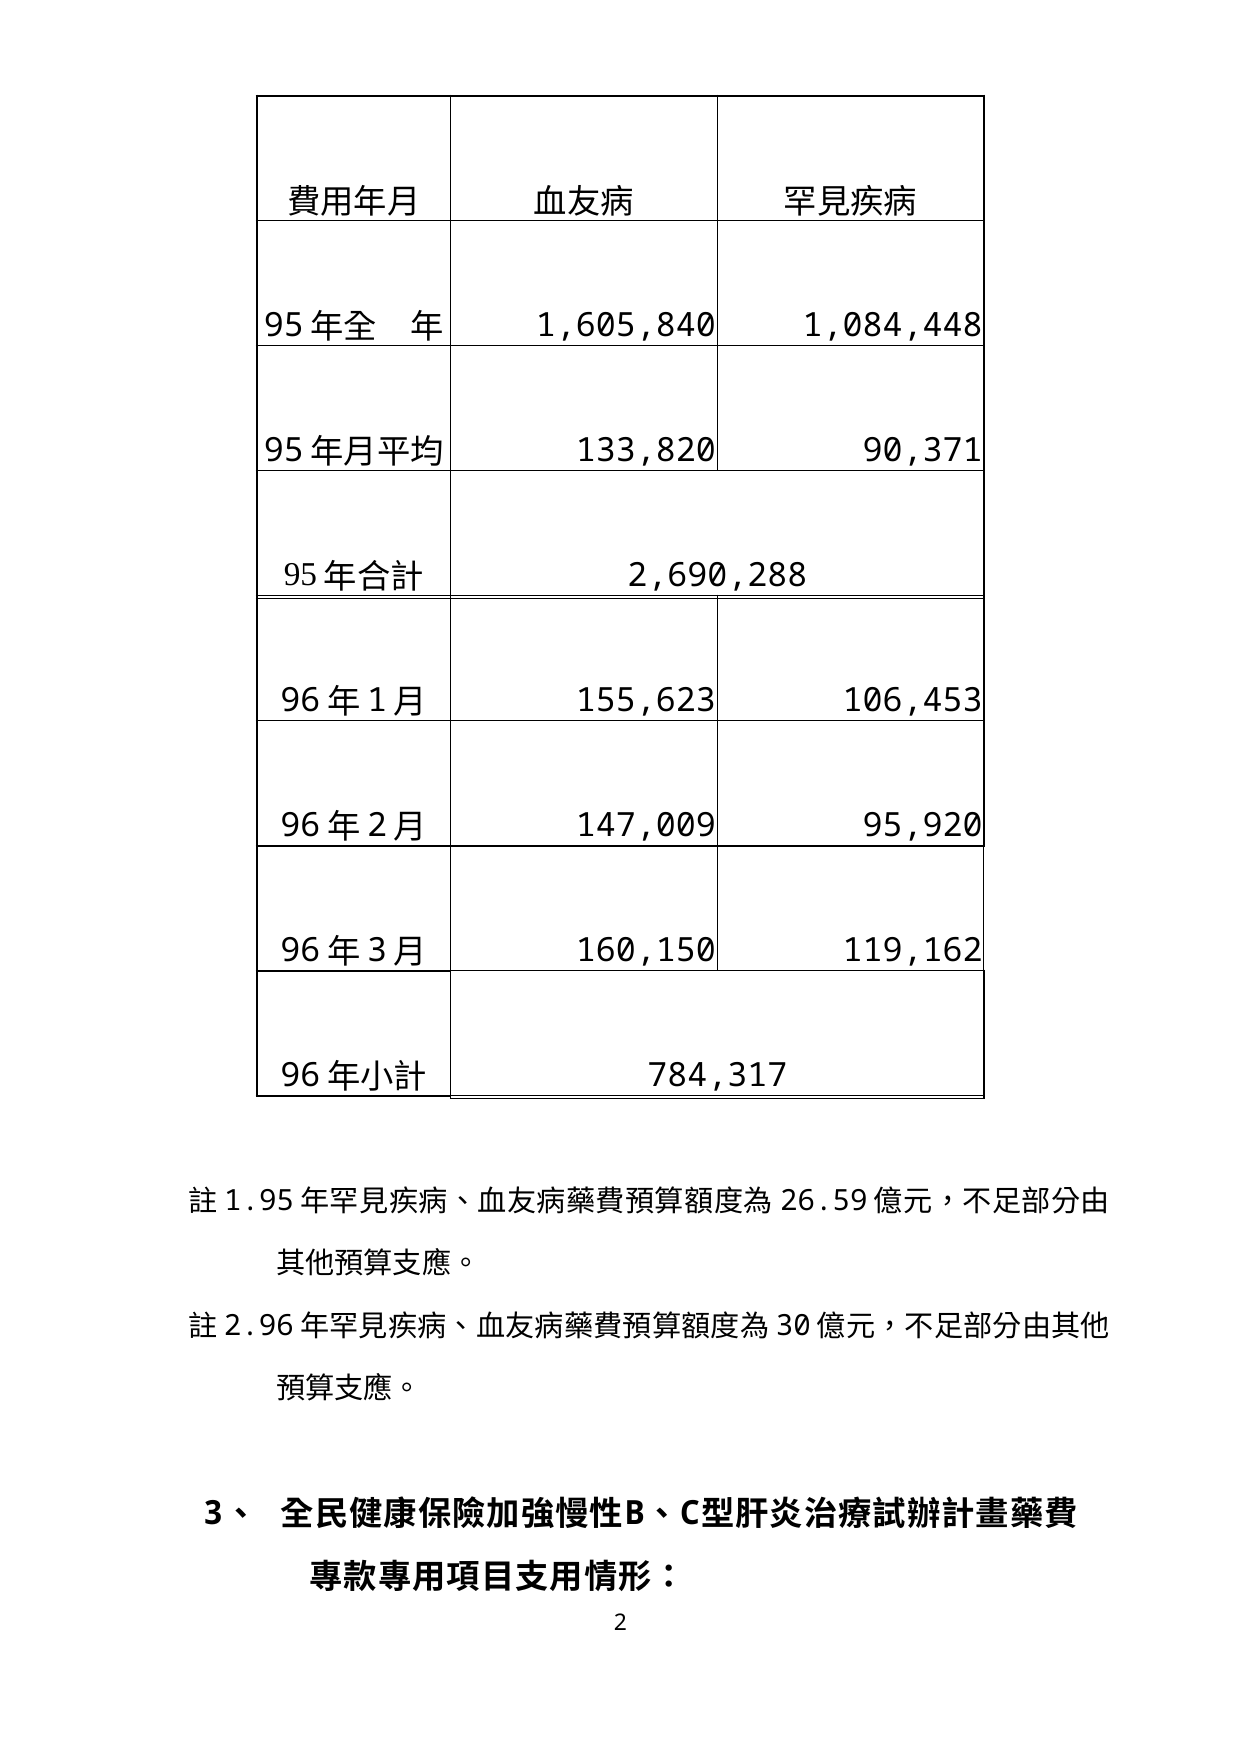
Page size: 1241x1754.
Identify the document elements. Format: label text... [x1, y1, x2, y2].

table_cell 96年3月 [258, 847, 450, 969]
table_cell 147,009 [451, 721, 717, 844]
table_cell 96年小計 [258, 972, 450, 1094]
table_cell 90,371 [718, 346, 983, 469]
table_cell 血友病 [451, 97, 717, 219]
table_cell 95年月平均 [258, 346, 450, 469]
table_cell 160,150 [451, 847, 717, 969]
table_cell 106,453 [718, 599, 983, 719]
table_cell 2,690,288 [451, 471, 983, 594]
table_cell 費用年月 [258, 97, 450, 219]
text 註2.96年罕見疾病、血友病藥費預算額度為30億元，不足部分由其他預算支應。 [188, 1282, 1110, 1407]
table_cell 96年1月 [258, 599, 450, 719]
table_cell 95年全 年 [258, 221, 450, 344]
table_cell 95,920 [718, 721, 983, 844]
table_cell 155,623 [451, 599, 717, 719]
table_cell 96年2月 [258, 721, 450, 844]
table_cell 119,162 [718, 847, 983, 969]
table_cell 784,317 [451, 971, 983, 1094]
text 註1.95年罕見疾病、血友病藥費預算額度為26.59億元，不足部分由其他預算支應。 [188, 1157, 1110, 1282]
table_cell 95年合計 [258, 471, 450, 594]
table_cell 133,820 [451, 346, 717, 469]
table_cell 罕見疾病 [718, 97, 983, 219]
table_cell 1,605,840 [451, 221, 717, 344]
list 全民健康保險加強慢性B、C型肝炎治療試辦計畫藥費專款專用項目支用情形： [203, 1469, 1093, 1594]
table_cell 1,084,448 [718, 221, 983, 344]
